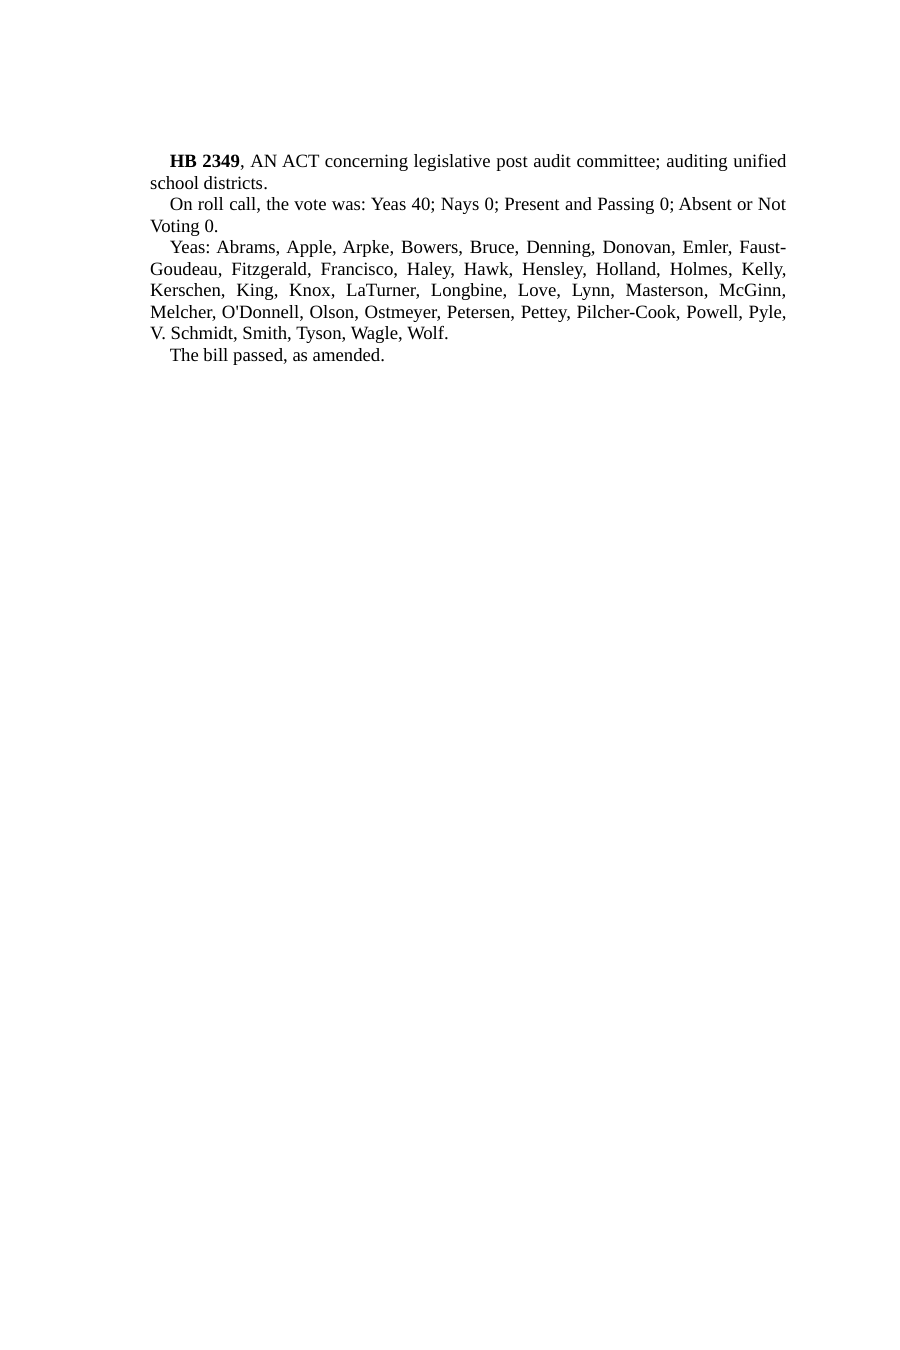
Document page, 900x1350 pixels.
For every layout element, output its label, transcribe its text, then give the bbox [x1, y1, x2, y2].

text On roll call, the vote was: Yeas 40; Nays 0; Present and Passing 0; Absent or Not Voting 0. [150, 193, 787, 236]
text HB 2349, AN ACT concerning legislative post audit committee; auditing unified school districts. [150, 150, 787, 193]
text Yeas: Abrams, Apple, Arpke, Bowers, Bruce, Denning, Donovan, Emler, Faust-Goudeau, Fitzgerald, Francisco, Haley, Hawk, Hensley, Holland, Holmes, Kelly, Kerschen, King, Knox, LaTurner, Longbine, Love, Lynn, Masterson, McGinn, Melcher, O'Donnell, Olson, Ostmeyer, Petersen, Pettey, Pilcher-Cook, Powell, Pyle, V. Schmidt, Smith, Tyson, Wagle, Wolf. [150, 236, 787, 344]
text The bill passed, as amended. [150, 344, 787, 366]
